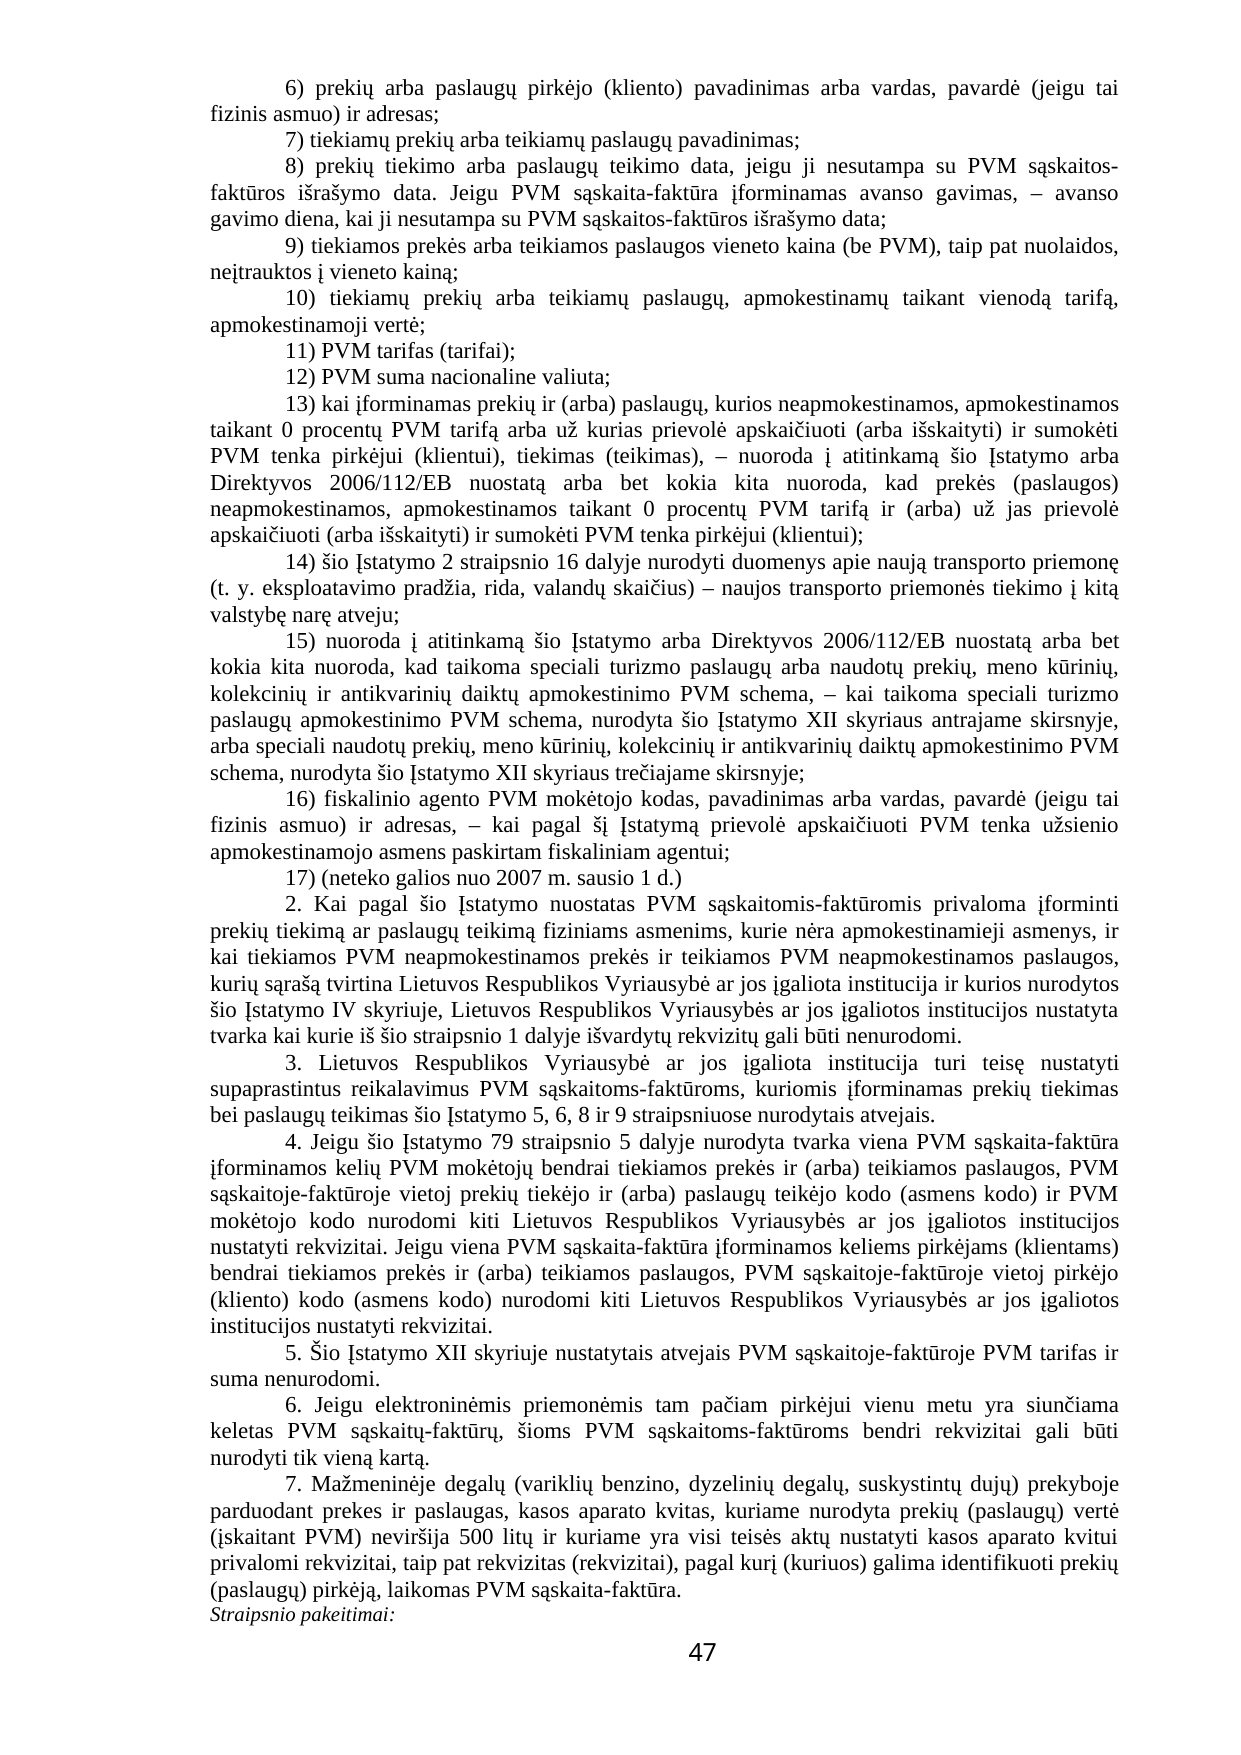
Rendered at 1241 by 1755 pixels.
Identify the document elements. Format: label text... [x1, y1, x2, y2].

text 11) PVM tarifas (tarifai); [210, 337, 1120, 363]
text 7) tiekiamų prekių arba teikiamų paslaugų pavadinimas; [210, 126, 1120, 153]
text 14) šio Įstatymo 2 straipsnio 16 dalyje nurodyti duomenys apie naują transporto priemonę (t. y. eksploatavimo pradžia, rida, valandų skaičius) – naujos transporto priemonės tiekimo į kitą valstybę narę atveju; [210, 548, 1120, 627]
text 10) tiekiamų prekių arba teikiamų paslaugų, apmokestinamų taikant vienodą tarifą, apmokestinamoji vertė; [210, 284, 1120, 337]
text 7. Mažmeninėje degalų (variklių benzino, dyzelinių degalų, suskystintų dujų) prekyboje parduodant prekes ir paslaugas, kasos aparato kvitas, kuriame nurodyta prekių (paslaugų) vertė (įskaitant PVM) neviršija 500 litų ir kuriame yra visi teisės aktų nustatyti kasos aparato kvitui privalomi rekvizitai, taip pat rekvizitas (rekvizitai), pagal kurį (kuriuos) galima identifikuoti prekių (paslaugų) pirkėją, laikomas PVM sąskaita-faktūra. [210, 1470, 1120, 1602]
text 12) PVM suma nacionaline valiuta; [210, 363, 1120, 390]
text 3. Lietuvos Respublikos Vyriausybė ar jos įgaliota institucija turi teisę nustatyti supaprastintus reikalavimus PVM sąskaitoms-faktūroms, kuriomis įforminamas prekių tiekimas bei paslaugų teikimas šio Įstatymo 5, 6, 8 ir 9 straipsniuose nurodytais atvejais. [210, 1049, 1120, 1128]
text 6. Jeigu elektroninėmis priemonėmis tam pačiam pirkėjui vienu metu yra siunčiama keletas PVM sąskaitų-faktūrų, šioms PVM sąskaitoms-faktūroms bendri rekvizitai gali būti nurodyti tik vieną kartą. [210, 1391, 1120, 1470]
text 13) kai įforminamas prekių ir (arba) paslaugų, kurios neapmokestinamos, apmokestinamos taikant 0 procentų PVM tarifą arba už kurias prievolė apskaičiuoti (arba išskaityti) ir sumokėti PVM tenka pirkėjui (klientui), tiekimas (teikimas), – nuoroda į atitinkamą šio Įstatymo arba Direktyvos 2006/112/EB nuostatą arba bet kokia kita nuoroda, kad prekės (paslaugos) neapmokestinamos, apmokestinamos taikant 0 procentų PVM tarifą ir (arba) už jas prievolė apskaičiuoti (arba išskaityti) ir sumokėti PVM tenka pirkėjui (klientui); [210, 390, 1120, 548]
text 17) (neteko galios nuo 2007 m. sausio 1 d.) [210, 864, 1120, 891]
text 6) prekių arba paslaugų pirkėjo (kliento) pavadinimas arba vardas, pavardė (jeigu tai fizinis asmuo) ir adresas; [210, 73, 1120, 126]
text 2. Kai pagal šio Įstatymo nuostatas PVM sąskaitomis-faktūromis privaloma įforminti prekių tiekimą ar paslaugų teikimą fiziniams asmenims, kurie nėra apmokestinamieji asmenys, ir kai tiekiamos PVM neapmokestinamos prekės ir teikiamos PVM neapmokestinamos paslaugos, kurių sąrašą tvirtina Lietuvos Respublikos Vyriausybė ar jos įgaliota institucija ir kurios nurodytos šio Įstatymo IV skyriuje, Lietuvos Respublikos Vyriausybės ar jos įgaliotos institucijos nustatyta tvarka kai kurie iš šio straipsnio 1 dalyje išvardytų rekvizitų gali būti nenurodomi. [210, 891, 1120, 1049]
text 16) fiskalinio agento PVM mokėtojo kodas, pavadinimas arba vardas, pavardė (jeigu tai fizinis asmuo) ir adresas, – kai pagal šį Įstatymą prievolė apskaičiuoti PVM tenka užsienio apmokestinamojo asmens paskirtam fiskaliniam agentui; [210, 785, 1120, 864]
text 8) prekių tiekimo arba paslaugų teikimo data, jeigu ji nesutampa su PVM sąskaitos-faktūros išrašymo data. Jeigu PVM sąskaita-faktūra įforminamas avanso gavimas, – avanso gavimo diena, kai ji nesutampa su PVM sąskaitos-faktūros išrašymo data; [210, 153, 1120, 232]
text 15) nuoroda į atitinkamą šio Įstatymo arba Direktyvos 2006/112/EB nuostatą arba bet kokia kita nuoroda, kad taikoma speciali turizmo paslaugų arba naudotų prekių, meno kūrinių, kolekcinių ir antikvarinių daiktų apmokestinimo PVM schema, – kai taikoma speciali turizmo paslaugų apmokestinimo PVM schema, nurodyta šio Įstatymo XII skyriaus antrajame skirsnyje, arba speciali naudotų prekių, meno kūrinių, kolekcinių ir antikvarinių daiktų apmokestinimo PVM schema, nurodyta šio Įstatymo XII skyriaus trečiajame skirsnyje; [210, 627, 1120, 785]
text 4. Jeigu šio Įstatymo 79 straipsnio 5 dalyje nurodyta tvarka viena PVM sąskaita-faktūra įforminamos kelių PVM mokėtojų bendrai tiekiamos prekės ir (arba) teikiamos paslaugos, PVM sąskaitoje-faktūroje vietoj prekių tiekėjo ir (arba) paslaugų teikėjo kodo (asmens kodo) ir PVM mokėtojo kodo nurodomi kiti Lietuvos Respublikos Vyriausybės ar jos įgaliotos institucijos nustatyti rekvizitai. Jeigu viena PVM sąskaita-faktūra įforminamos keliems pirkėjams (klientams) bendrai tiekiamos prekės ir (arba) teikiamos paslaugos, PVM sąskaitoje-faktūroje vietoj pirkėjo (kliento) kodo (asmens kodo) nurodomi kiti Lietuvos Respublikos Vyriausybės ar jos įgaliotos institucijos nustatyti rekvizitai. [210, 1128, 1120, 1338]
text 9) tiekiamos prekės arba teikiamos paslaugos vieneto kaina (be PVM), taip pat nuolaidos, neįtrauktos į vieneto kainą; [210, 232, 1120, 284]
text Straipsnio pakeitimai: [210, 1602, 1120, 1626]
text 5. Šio Įstatymo XII skyriuje nustatytais atvejais PVM sąskaitoje-faktūroje PVM tarifas ir suma nenurodomi. [210, 1338, 1120, 1391]
